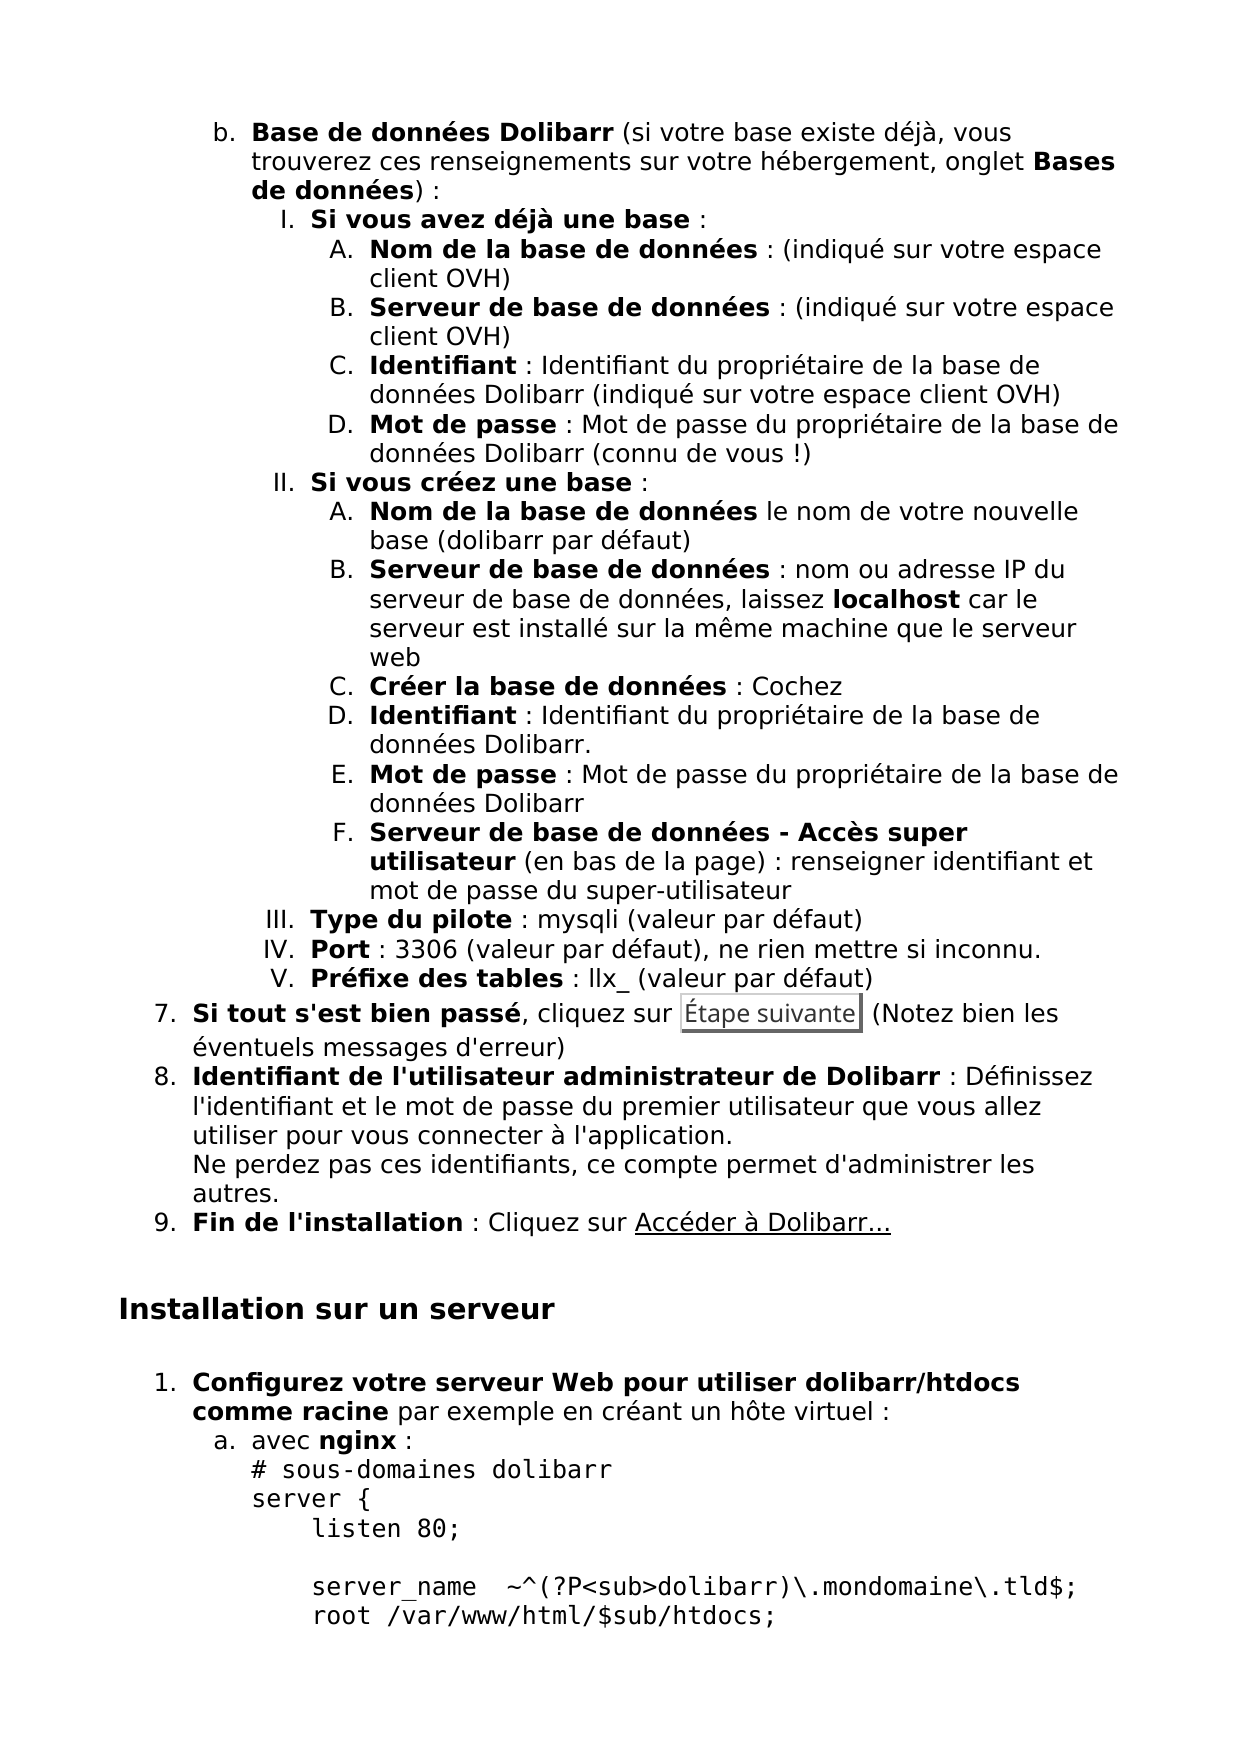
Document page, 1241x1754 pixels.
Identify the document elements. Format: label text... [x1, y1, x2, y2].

list Fin de l'installation : Cliquez sur Accéder à Dolibarr... [177, 1208, 1122, 1238]
list # sous-domaines dolibarr server { listen 80; server_name ~^(?P<sub>dolibarr)\.mondomaine\.tld$; root /var/www/html/$sub/htdocs; [236, 1456, 1122, 1631]
list Type du pilote : mysqli (valeur par défaut) [295, 906, 1122, 935]
list Mot de passe : Mot de passe du propriétaire de la base de données Dolibarr (connu de vous !) [354, 410, 1122, 468]
list Créer la base de données : Cochez [354, 672, 1122, 701]
list Nom de la base de données : (indiqué sur votre espace client OVH) [354, 235, 1122, 293]
list Si vous avez déjà une base : [295, 206, 1122, 235]
list avec nginx : [236, 1426, 1122, 1456]
list Mot de passe : Mot de passe du propriétaire de la base de données Dolibarr [354, 760, 1122, 818]
list Base de données Dolibarr (si votre base existe déjà, vous trouverez ces renseignements sur votre hébergement, onglet Bases de données) : [236, 118, 1122, 206]
list Identifiant de l'utilisateur administrateur de Dolibarr : Définissez l'identifiant et le mot de passe du premier utilisateur que vous allez utiliser pour vous connecter à l'application. Ne perdez pas ces identifiants, ce compte permet d'administrer les autres. [177, 1063, 1122, 1208]
list Serveur de base de données : (indiqué sur votre espace client OVH) [354, 293, 1122, 351]
list Serveur de base de données - Accès super utilisateur (en bas de la page) : renseigner identifiant et mot de passe du super-utilisateur [354, 818, 1122, 906]
list Nom de la base de données le nom de votre nouvelle base (dolibarr par défaut) [354, 497, 1122, 556]
list Préfixe des tables : llx_ (valeur par défaut) [295, 964, 1122, 993]
list Identifiant : Identifiant du propriétaire de la base de données Dolibarr (indiqué sur votre espace client OVH) [354, 351, 1122, 410]
list Port : 3306 (valeur par défaut), ne rien mettre si inconnu. [295, 935, 1122, 964]
list Serveur de base de données : nom ou adresse IP du serveur de base de données, laissez localhost car le serveur est installé sur la même machine que le serveur web [354, 556, 1122, 672]
list Si vous créez une base : [295, 468, 1122, 497]
list Si tout s'est bien passé, cliquez sur Étape suivante (Notez bien les éventuels messages d'erreur) [177, 993, 1122, 1063]
list Configurez votre serveur Web pour utiliser dolibarr/htdocs comme racine par exemple en créant un hôte virtuel : [177, 1368, 1122, 1426]
list Identifiant : Identifiant du propriétaire de la base de données Dolibarr. [354, 701, 1122, 760]
subtitle Installation sur un serveur [118, 1292, 1122, 1326]
